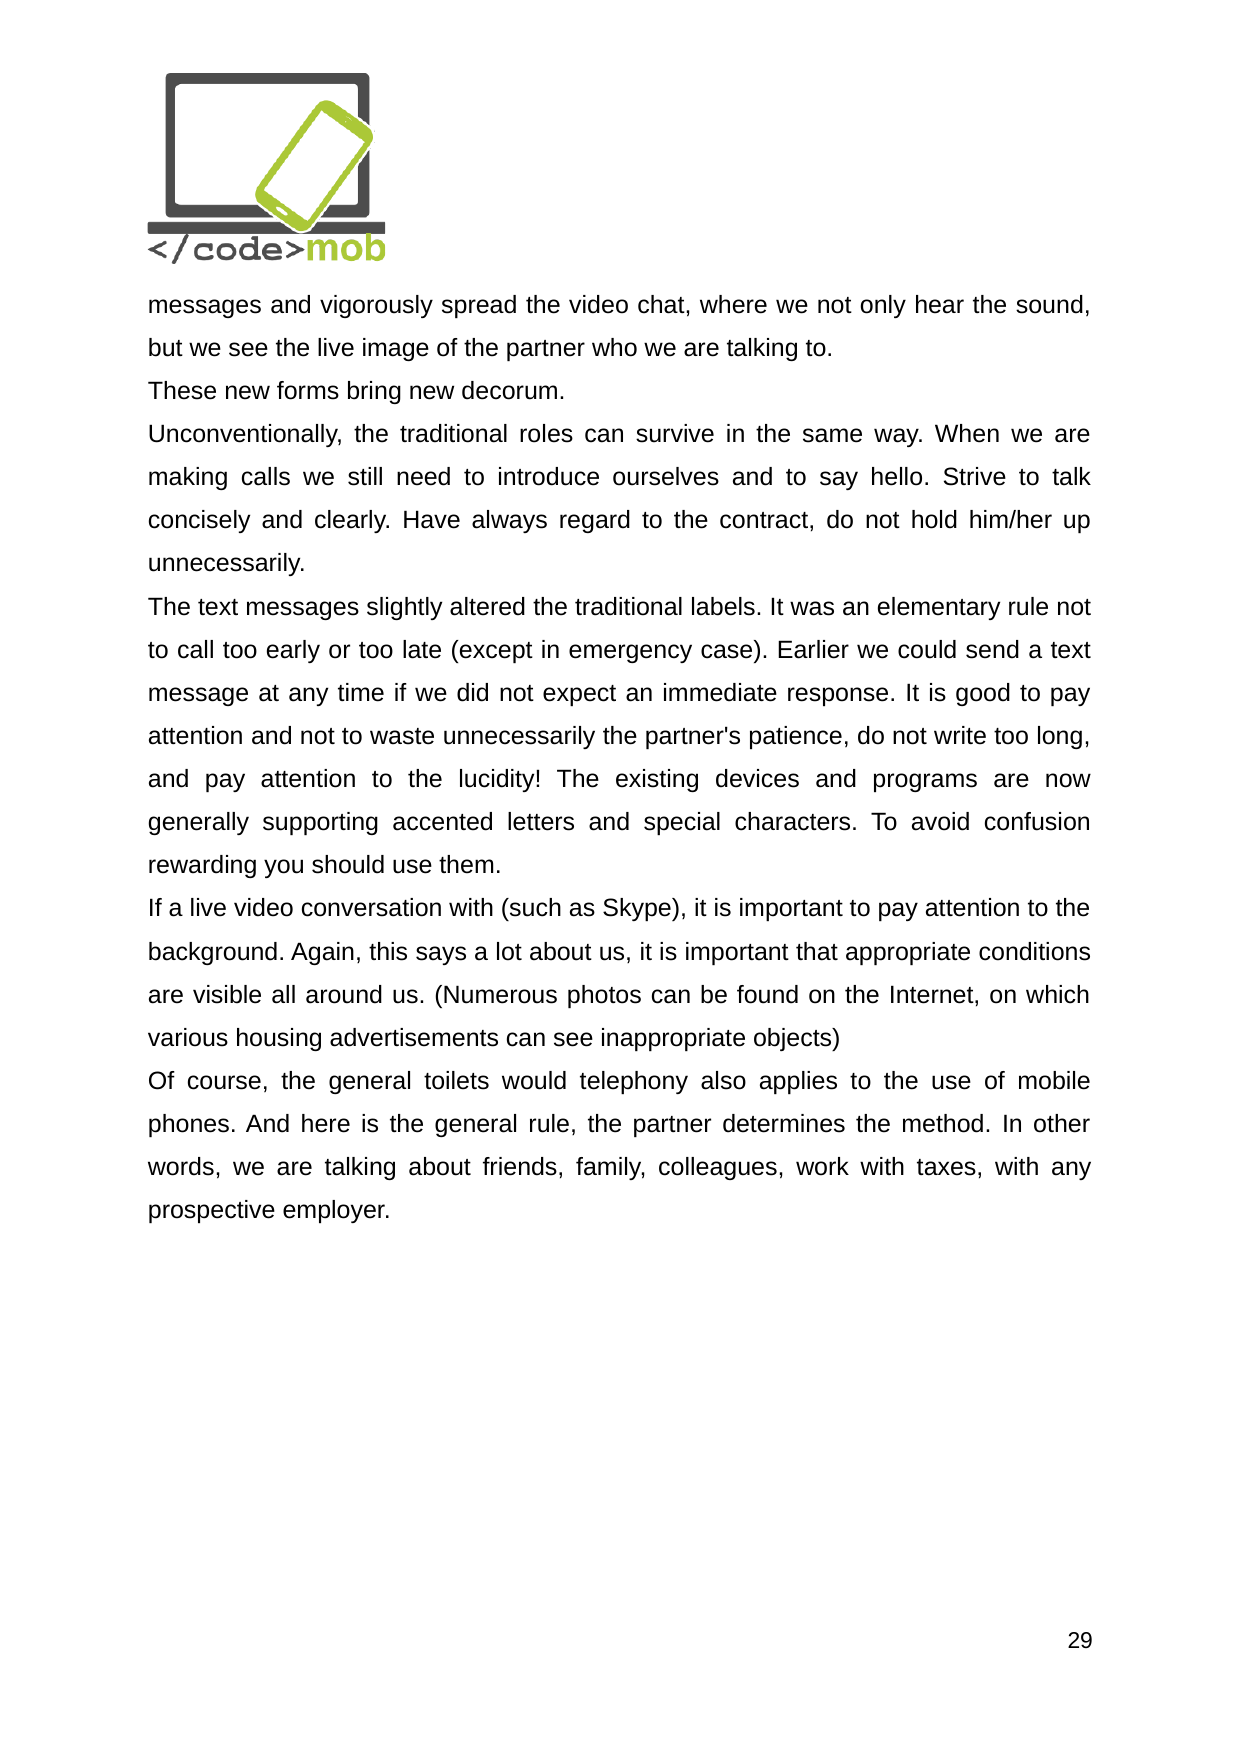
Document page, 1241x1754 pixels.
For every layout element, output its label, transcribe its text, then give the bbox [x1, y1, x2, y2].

text Unconventionally, the traditional roles can survive in the same way. When we are making calls we still need to introduce ourselves and to say hello. Strive to talk concisely and clearly. Have always regard to the contract, do not hold him/her up unnecessarily. [148, 419, 1093, 577]
text These new forms bring new decorum. [148, 376, 1093, 405]
text The text messages slightly altered the traditional labels. It was an elementary rule not to call too early or too late (except in emergency case). Earlier we could send a text message at any time if we did not expect an immediate response. It is good to pay attention and not to waste unnecessarily the partner's patience, do not write too long, and pay attention to the lucidity! The existing devices and programs are now generally supporting accented letters and special characters. To avoid confusion rewarding you should use them. [148, 592, 1093, 879]
text Of course, the general toilets would telephony also applies to the use of mobile phones. And here is the general rule, the partner determines the method. In other words, we are talking about friends, family, colleagues, work with taxes, with any prospective employer. [148, 1066, 1093, 1224]
text messages and vigorously spread the video chat, where we not only hear the sound, but we see the live image of the partner who we are talking to. [148, 290, 1093, 362]
text If a live video conversation with (such as Skype), it is important to pay attention to the background. Again, this says a lot about us, it is important that appropriate conditions are visible all around us. (Numerous photos can be found on the Internet, on which various housing advertisements can see inappropriate objects) [148, 893, 1093, 1052]
picture [147, 73, 386, 264]
